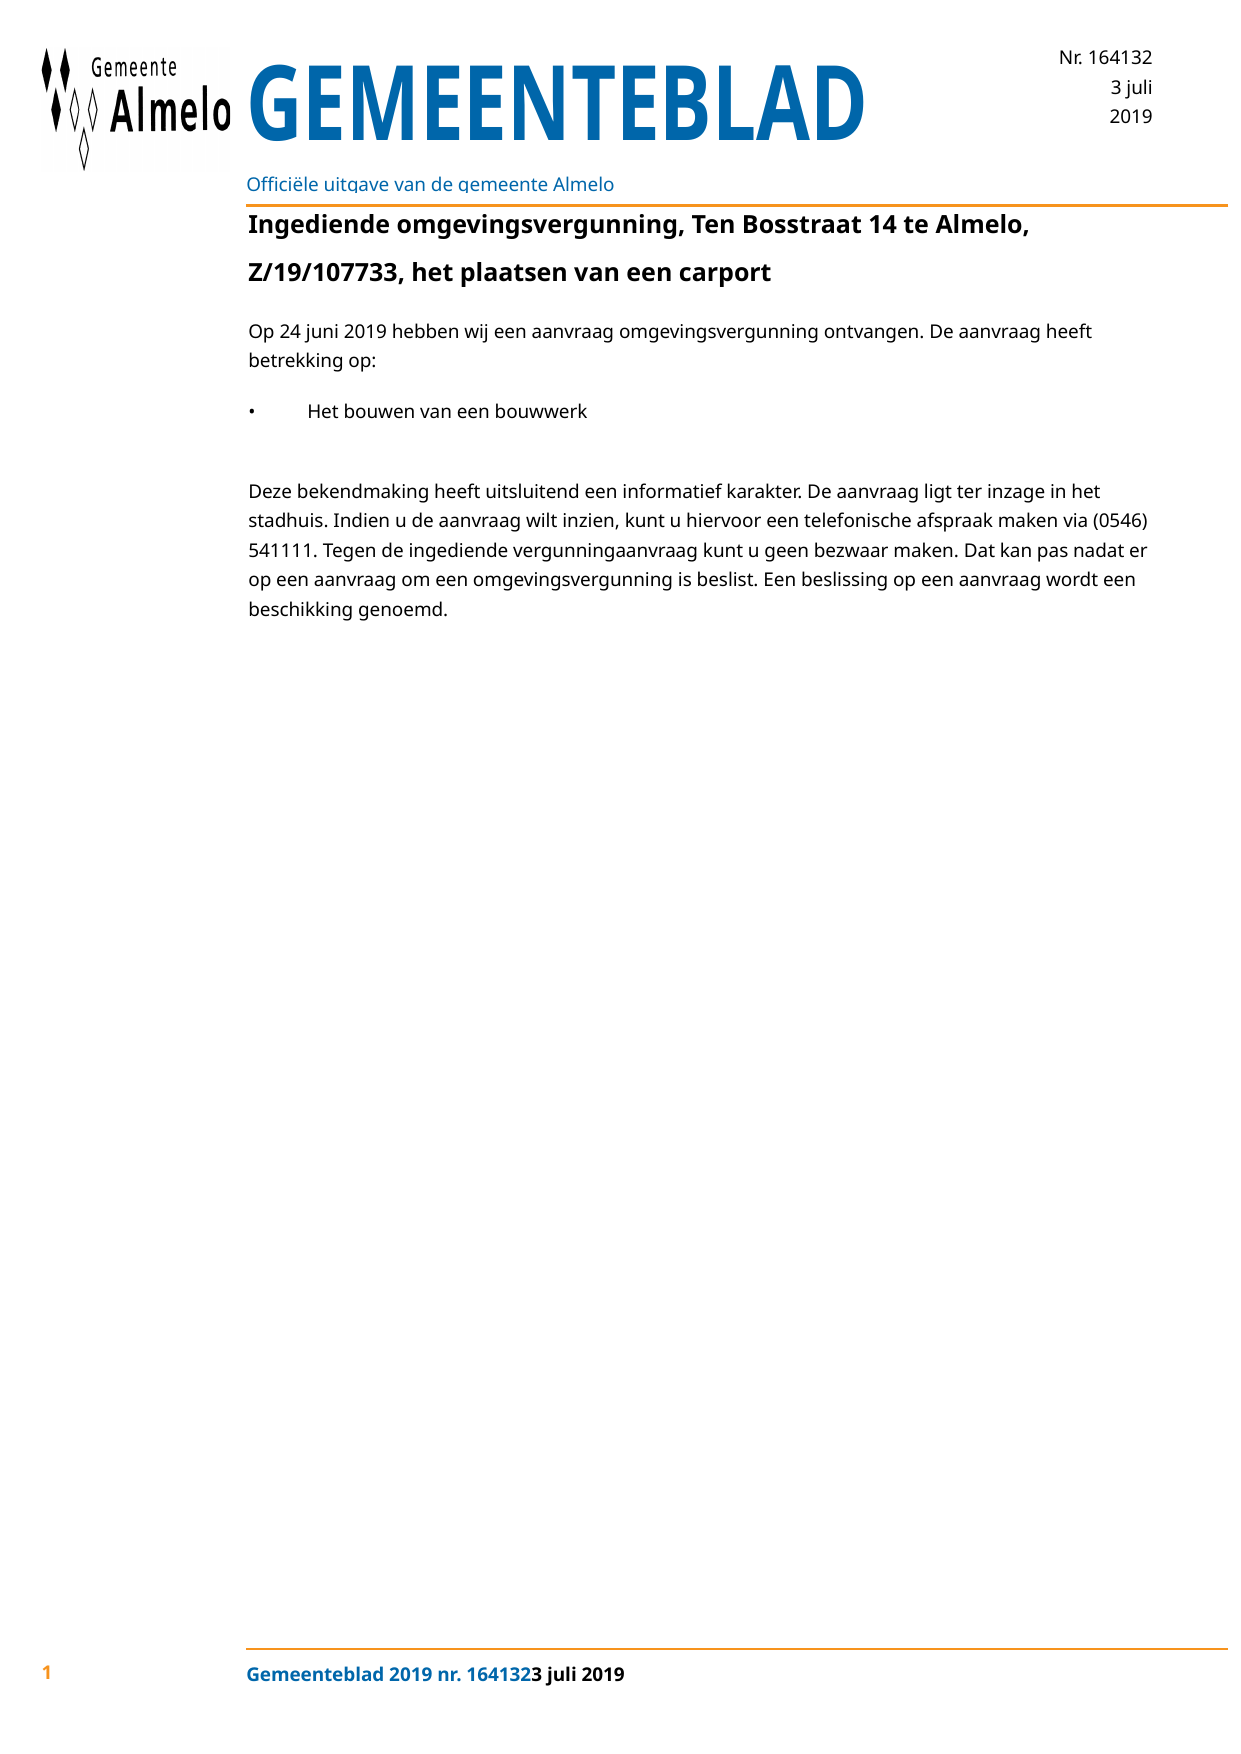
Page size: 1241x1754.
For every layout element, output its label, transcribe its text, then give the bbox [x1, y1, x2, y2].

list Het bouwen van een bouwwerk [248, 398, 1152, 424]
text Deze bekendmaking heeft uitsluitend een informatief karakter. De aanvraag ligt ter inzage in het stadhuis. Indien u de aanvraag wilt inzien, kunt u hiervoor een telefonische afspraak maken via (0546) 541111. Tegen de ingediende vergunningaanvraag kunt u geen bezwaar maken. Dat kan pas nadat er op een aanvraag om een omgevingsvergunning is beslist. Een beslissing op een aanvraag wordt een beschikking genoemd. [248, 478, 1152, 622]
text Ingediende omgevingsvergunning, Ten Bosstraat 14 te Almelo, Z/19/107733, het plaatsen van een carport [248, 207, 1152, 288]
text Op 24 juni 2019 hebben wij een aanvraag omgevingsvergunning ontvangen. De aanvraag heeft betrekking op: [248, 318, 1152, 373]
picture [41, 47, 231, 172]
